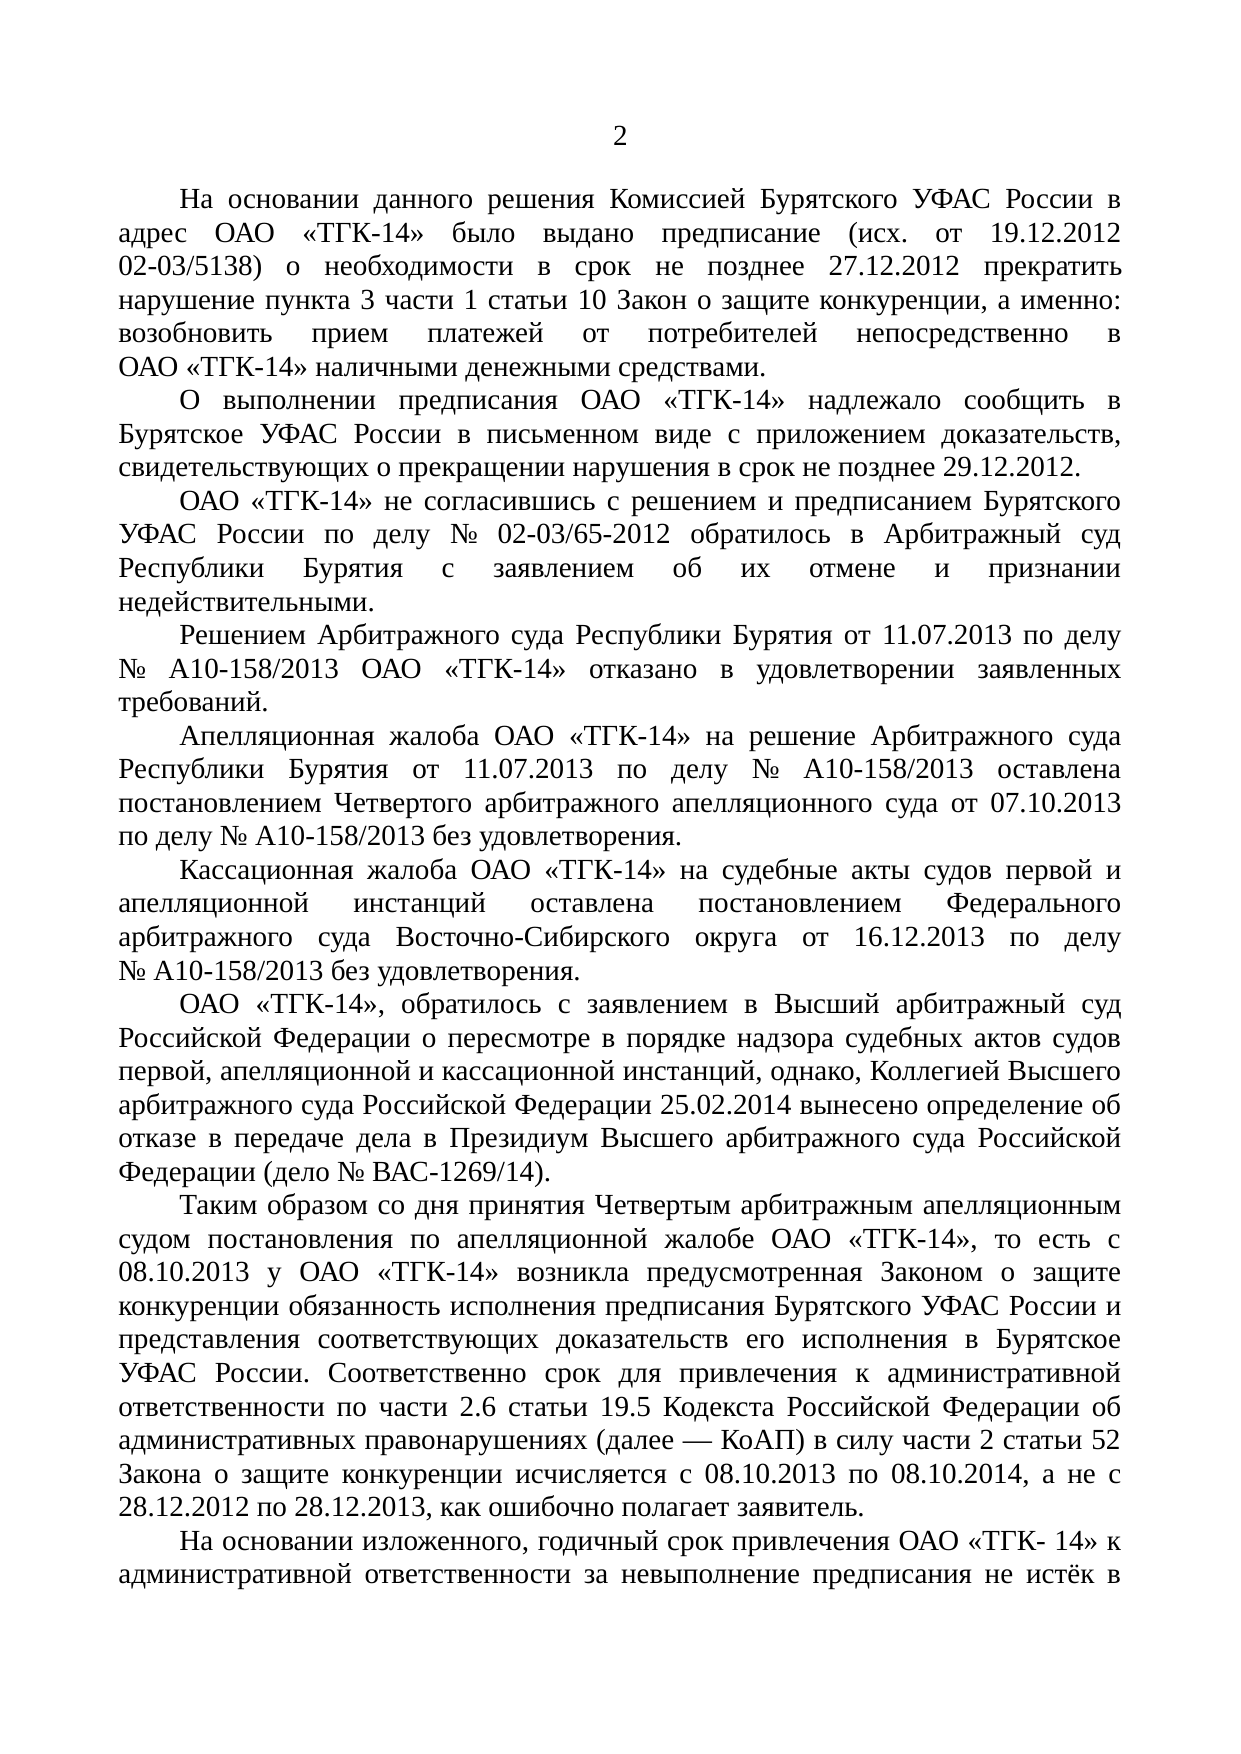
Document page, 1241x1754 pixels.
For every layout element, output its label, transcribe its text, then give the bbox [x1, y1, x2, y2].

text Апелляционная жалоба ОАО «ТГК-14» на решение Арбитражного суда Республики Бурятия от 11.07.2013 по делу № А10-158/2013 оставлена постановлением Четвертого арбитражного апелляционного суда от 07.10.2013 по делу № А10-158/2013 без удовлетворения. [118, 718, 1122, 852]
text ОАО «ТГК-14», обратилось с заявлением в Высший арбитражный суд Российской Федерации о пересмотре в порядке надзора судебных актов судов первой, апелляционной и кассационной инстанций, однако, Коллегией Высшего арбитражного суда Российской Федерации 25.02.2014 вынесено определение об отказе в передаче дела в Президиум Высшего арбитражного суда Российской Федерации (дело № ВАС-1269/14). [118, 986, 1122, 1187]
text О выполнении предписания ОАО «ТГК-14» надлежало сообщить в Бурятское УФАС России в письменном виде с приложением доказательств, свидетельствующих о прекращении нарушения в срок не позднее 29.12.2012. [118, 382, 1122, 483]
text ОАО «ТГК-14» не согласившись с решением и предписанием Бурятского УФАС России по делу № 02-03/65-2012 обратилось в Арбитражный суд Республики Бурятия с заявлением об их отмене и признании недействительными. [118, 483, 1122, 617]
text На основании изложенного, годичный срок привлечения ОАО «ТГК- 14» к административной ответственности за невыполнение предписания не истёк в [118, 1523, 1122, 1590]
text Таким образом со дня принятия Четвертым арбитражным апелляционным судом постановления по апелляционной жалобе ОАО «ТГК-14», то есть с 08.10.2013 у ОАО «ТГК-14» возникла предусмотренная Законом о защите конкуренции обязанность исполнения предписания Бурятского УФАС России и представления соответствующих доказательств его исполнения в Бурятское УФАС России. Соответственно срок для привлечения к административной ответственности по части 2.6 статьи 19.5 Кодекста Российской Федерации об административных правонарушениях (далее — КоАП) в силу части 2 статьи 52 Закона о защите конкуренции исчисляется с 08.10.2013 по 08.10.2014, а не с 28.12.2012 по 28.12.2013, как ошибочно полагает заявитель. [118, 1187, 1122, 1523]
text Кассационная жалоба ОАО «ТГК-14» на судебные акты судов первой и апелляционной инстанций оставлена постановлением Федерального арбитражного суда Восточно-Сибирского округа от 16.12.2013 по делу № А10-158/2013 без удовлетворения. [118, 852, 1122, 986]
text Решением Арбитражного суда Республики Бурятия от 11.07.2013 по делу № А10-158/2013 ОАО «ТГК-14» отказано в удовлетворении заявленных требований. [118, 617, 1122, 718]
text На основании данного решения Комиссией Бурятского УФАС России в адрес ОАО «ТГК-14» было выдано предписание (исх. от 19.12.2012 02-03/5138) о необходимости в срок не позднее 27.12.2012 прекратить нарушение пункта 3 части 1 статьи 10 Закон о защите конкуренции, а именно: возобновить прием платежей от потребителей непосредственно в ОАО «ТГК-14» наличными денежными средствами. [118, 181, 1122, 382]
